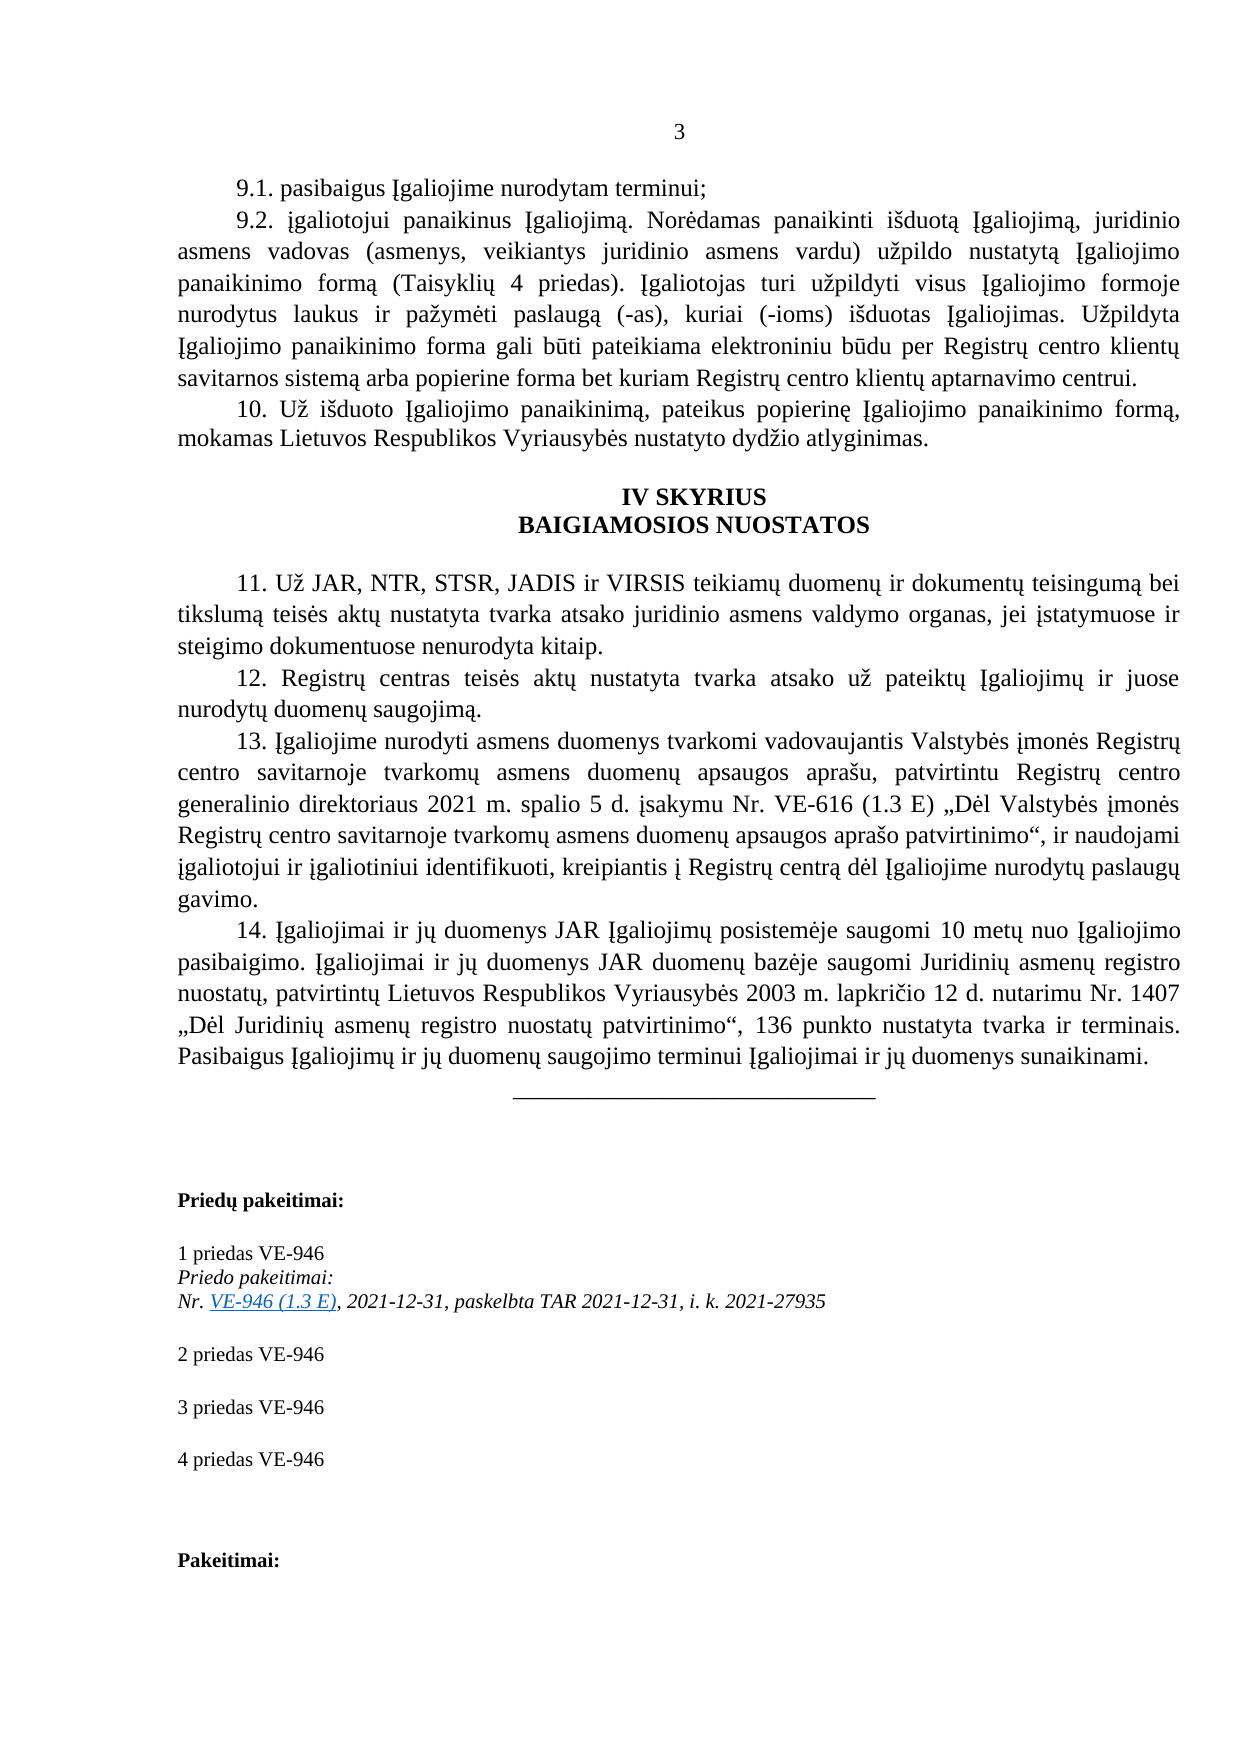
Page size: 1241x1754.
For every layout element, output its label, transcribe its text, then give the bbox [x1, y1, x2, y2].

text 13. Įgaliojime nurodyti asmens duomenys tvarkomi vadovaujantis Valstybės įmonės Registrų centro savitarnoje tvarkomų asmens duomenų apsaugos aprašu, patvirtintu Registrų centro generalinio direktoriaus 2021 m. spalio 5 d. įsakymu Nr. VE-616 (1.3 E) „Dėl Valstybės įmonės Registrų centro savitarnoje tvarkomų asmens duomenų apsaugos aprašo patvirtinimo“, ir naudojami įgaliotojui ir įgaliotiniui identifikuoti, kreipiantis į Registrų centrą dėl Įgaliojime nurodytų paslaugų gavimo. [177, 726, 1181, 912]
text 11. Už JAR, NTR, STSR, JADIS ir VIRSIS teikiamų duomenų ir dokumentų teisingumą bei tikslumą teisės aktų nustatyta tvarka atsako juridinio asmens valdymo organas, jei įstatymuose ir steigimo dokumentuose nenurodyta kitaip. [177, 568, 1181, 660]
text 3 priedas VE-946 [177, 1394, 1181, 1419]
text IV SKYRIUS [177, 482, 1211, 511]
text 9.1. pasibaigus Įgaliojime nurodytam terminui; [206, 173, 1211, 202]
text 1 priedas VE-946 [177, 1241, 1181, 1265]
text 9.2. įgaliotojui panaikinus Įgaliojimą. Norėdamas panaikinti išduotą Įgaliojimą, juridinio asmens vadovas (asmenys, veikiantys juridinio asmens vardu) užpildo nustatytą Įgaliojimo panaikinimo formą (Taisyklių 4 priedas). Įgaliotojas turi užpildyti visus Įgaliojimo formoje nurodytus laukus ir pažymėti paslaugą (-as), kuriai (-ioms) išduotas Įgaliojimas. Užpildyta Įgaliojimo panaikinimo forma gali būti pateikiama elektroniniu būdu per Registrų centro klientų savitarnos sistemą arba popierine forma bet kuriam Registrų centro klientų aptarnavimo centrui. [177, 205, 1181, 391]
text 10. Už išduoto Įgaliojimo panaikinimą, pateikus popierinę Įgaliojimo panaikinimo formą, mokamas Lietuvos Respublikos Vyriausybės nustatyto dydžio atlyginimas. [177, 394, 1181, 452]
text Pakeitimai: [177, 1548, 1181, 1572]
text BAIGIAMOSIOS NUOSTATOS [177, 511, 1211, 539]
text Priedo pakeitimai: [177, 1265, 1181, 1289]
text Nr. VE-946 (1.3 E), 2021-12-31, paskelbta TAR 2021-12-31, i. k. 2021-27935 [177, 1289, 1181, 1313]
text 2 priedas VE-946 [177, 1342, 1181, 1366]
text Priedų pakeitimai: [177, 1188, 1181, 1212]
text _____________________________ [177, 1073, 1211, 1102]
text 14. Įgaliojimai ir jų duomenys JAR Įgaliojimų posistemėje saugomi 10 metų nuo Įgaliojimo pasibaigimo. Įgaliojimai ir jų duomenys JAR duomenų bazėje saugomi Juridinių asmenų registro nuostatų, patvirtintų Lietuvos Respublikos Vyriausybės 2003 m. lapkričio 12 d. nutarimu Nr. 1407 „Dėl Juridinių asmenų registro nuostatų patvirtinimo“, 136 punkto nustatyta tvarka ir terminais. Pasibaigus Įgaliojimų ir jų duomenų saugojimo terminui Įgaliojimai ir jų duomenys sunaikinami. [177, 915, 1181, 1070]
text 12. Registrų centras teisės aktų nustatyta tvarka atsako už pateiktų Įgaliojimų ir juose nurodytų duomenų saugojimą. [177, 663, 1181, 723]
text 4 priedas VE-946 [177, 1447, 1181, 1471]
